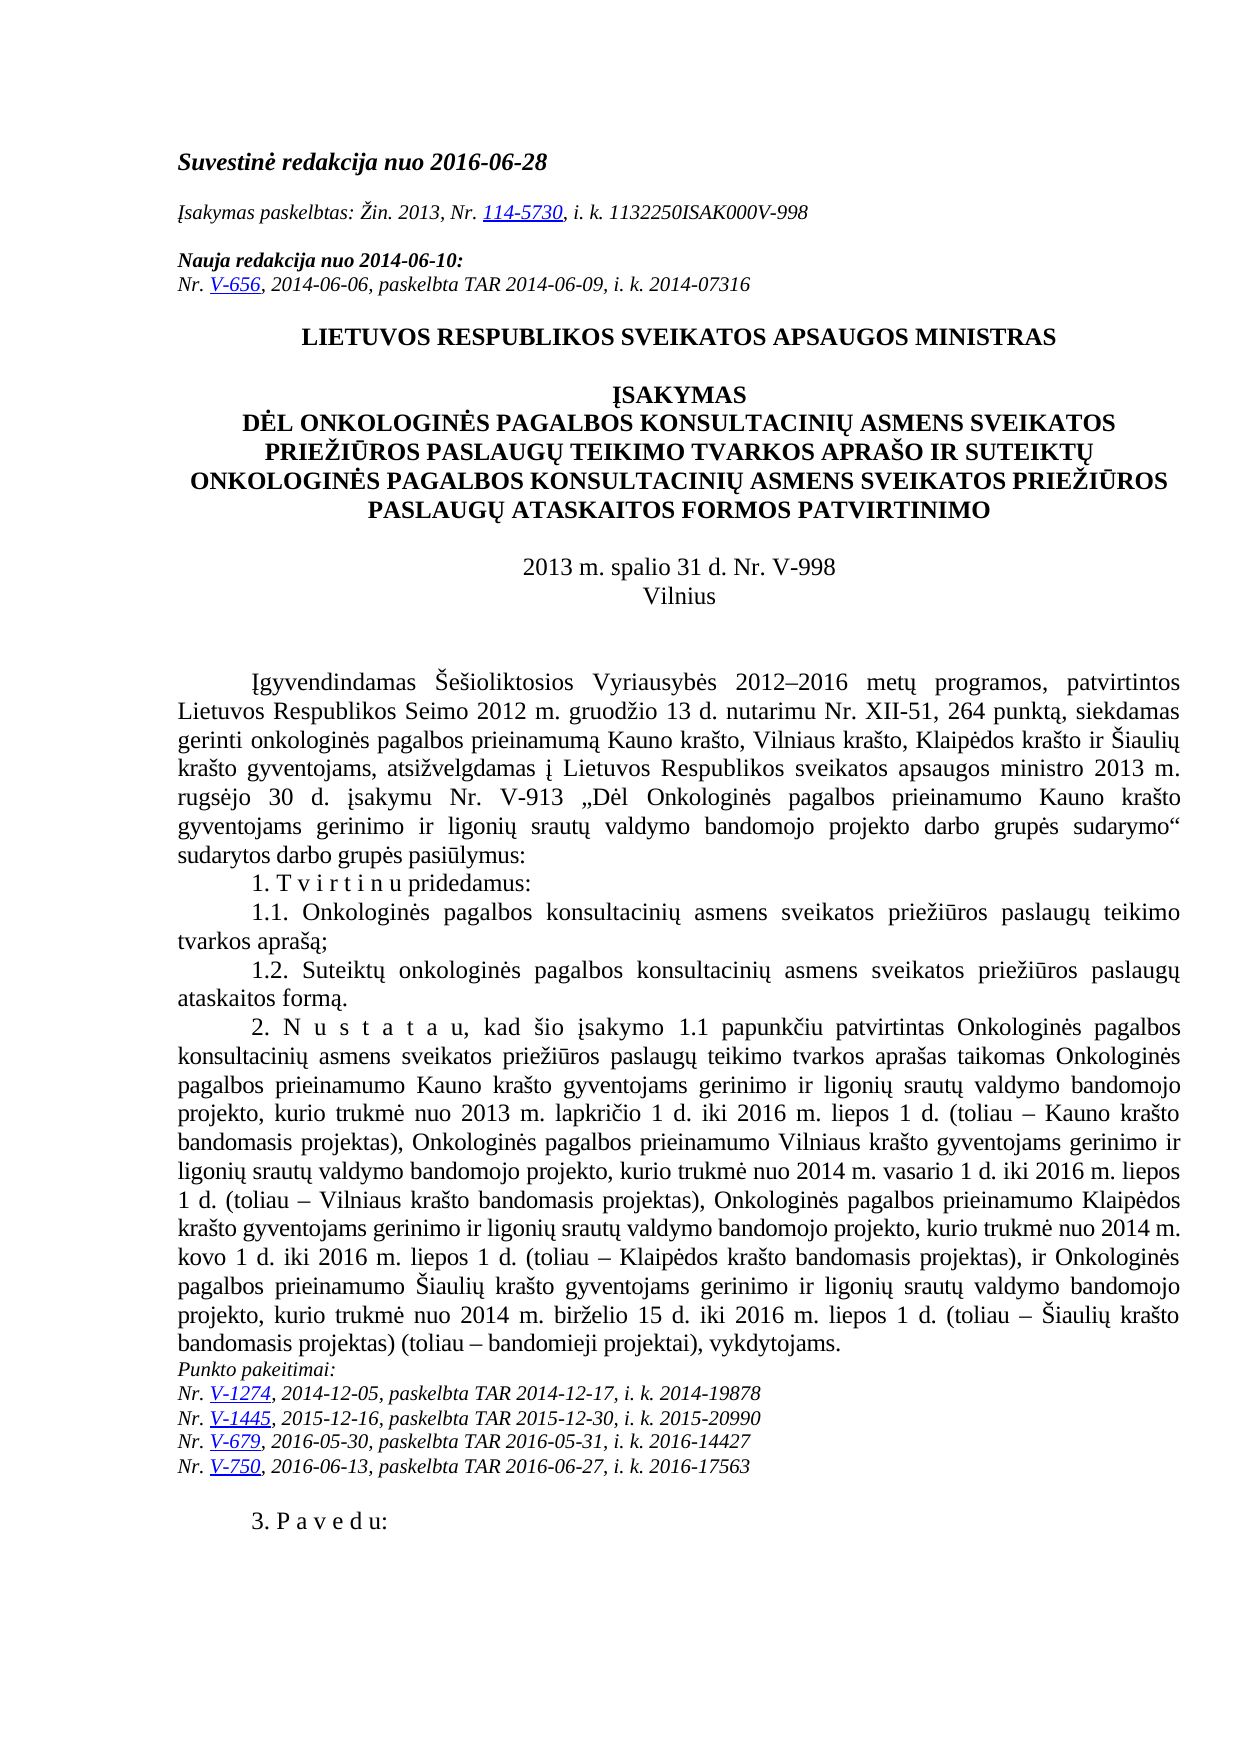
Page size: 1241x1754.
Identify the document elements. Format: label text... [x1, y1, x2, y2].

text 1. T v i r t i n u pridedamus: [177, 868, 1181, 897]
text Vilnius [177, 581, 1181, 610]
text 1.1. Onkologinės pagalbos konsultacinių asmens sveikatos priežiūros paslaugų teikimo tvarkos aprašą; [177, 897, 1181, 955]
text 2013 m. spalio 31 d. Nr. V-998 [177, 552, 1181, 581]
text 1.2. Suteiktų onkologinės pagalbos konsultacinių asmens sveikatos priežiūros paslaugų ataskaitos formą. [177, 955, 1181, 1012]
text Nr. V-1445, 2015-12-16, paskelbta TAR 2015-12-30, i. k. 2015-20990 [177, 1405, 1181, 1429]
text Įgyvendindamas Šešioliktosios Vyriausybės 2012–2016 metų programos, patvirtintos Lietuvos Respublikos Seimo 2012 m. gruodžio 13 d. nutarimu Nr. XII-51, 264 punktą, siekdamas gerinti onkologinės pagalbos prieinamumą Kauno krašto, Vilniaus krašto, Klaipėdos krašto ir Šiaulių krašto gyventojams, atsižvelgdamas į Lietuvos Respublikos sveikatos apsaugos ministro 2013 m. rugsėjo 30 d. įsakymu Nr. V-913 „Dėl Onkologinės pagalbos prieinamumo Kauno krašto gyventojams gerinimo ir ligonių srautų valdymo bandomojo projekto darbo grupės sudarymo“ sudarytos darbo grupės pasiūlymus: [177, 667, 1181, 868]
text Nr. V-656, 2014-06-06, paskelbta TAR 2014-06-09, i. k. 2014-07316 [177, 272, 1181, 296]
text Įsakymas paskelbtas: Žin. 2013, Nr. 114-5730, i. k. 1132250ISAK000V-998 [177, 200, 1181, 224]
text Suvestinė redakcija nuo 2016-06-28 [177, 147, 1181, 176]
text Nr. V-750, 2016-06-13, paskelbta TAR 2016-06-27, i. k. 2016-17563 [177, 1453, 1181, 1478]
text ĮSAKYMAS [177, 380, 1181, 408]
text Punkto pakeitimai: [177, 1357, 1181, 1381]
text DĖL ONKOLOGINĖS PAGALBOS KONSULTACINIŲ ASMENS SVEIKATOS PRIEŽIŪROS PASLAUGŲ TEIKIMO TVARKOS APRAŠO IR SUTEIKTŲ ONKOLOGINĖS PAGALBOS KONSULTACINIŲ ASMENS SVEIKATOS PRIEŽIŪROS PASLAUGŲ ATASKAITOS FORMOS PATVIRTINIMO [177, 408, 1181, 523]
text Nauja redakcija nuo 2014-06-10: [177, 248, 1181, 272]
text 3. P a v e d u: [177, 1506, 1181, 1535]
text LIETUVOS RESPUBLIKOS SVEIKATOS APSAUGOS MINISTRAS [177, 322, 1181, 351]
text Nr. V-679, 2016-05-30, paskelbta TAR 2016-05-31, i. k. 2016-14427 [177, 1429, 1181, 1453]
text 2. N u s t a t a u, kad šio įsakymo 1.1 papunkčiu patvirtintas Onkologinės pagalbos konsultacinių asmens sveikatos priežiūros paslaugų teikimo tvarkos aprašas taikomas Onkologinės pagalbos prieinamumo Kauno krašto gyventojams gerinimo ir ligonių srautų valdymo bandomojo projekto, kurio trukmė nuo 2013 m. lapkričio 1 d. iki 2016 m. liepos 1 d. (toliau – Kauno krašto bandomasis projektas), Onkologinės pagalbos prieinamumo Vilniaus krašto gyventojams gerinimo ir ligonių srautų valdymo bandomojo projekto, kurio trukmė nuo 2014 m. vasario 1 d. iki 2016 m. liepos 1 d. (toliau – Vilniaus krašto bandomasis projektas), Onkologinės pagalbos prieinamumo Klaipėdos krašto gyventojams gerinimo ir ligonių srautų valdymo bandomojo projekto, kurio trukmė nuo 2014 m. kovo 1 d. iki 2016 m. liepos 1 d. (toliau – Klaipėdos krašto bandomasis projektas), ir Onkologinės pagalbos prieinamumo Šiaulių krašto gyventojams gerinimo ir ligonių srautų valdymo bandomojo projekto, kurio trukmė nuo 2014 m. birželio 15 d. iki 2016 m. liepos 1 d. (toliau – Šiaulių krašto bandomasis projektas) (toliau – bandomieji projektai), vykdytojams. [177, 1012, 1181, 1357]
text Nr. V-1274, 2014-12-05, paskelbta TAR 2014-12-17, i. k. 2014-19878 [177, 1381, 1181, 1405]
